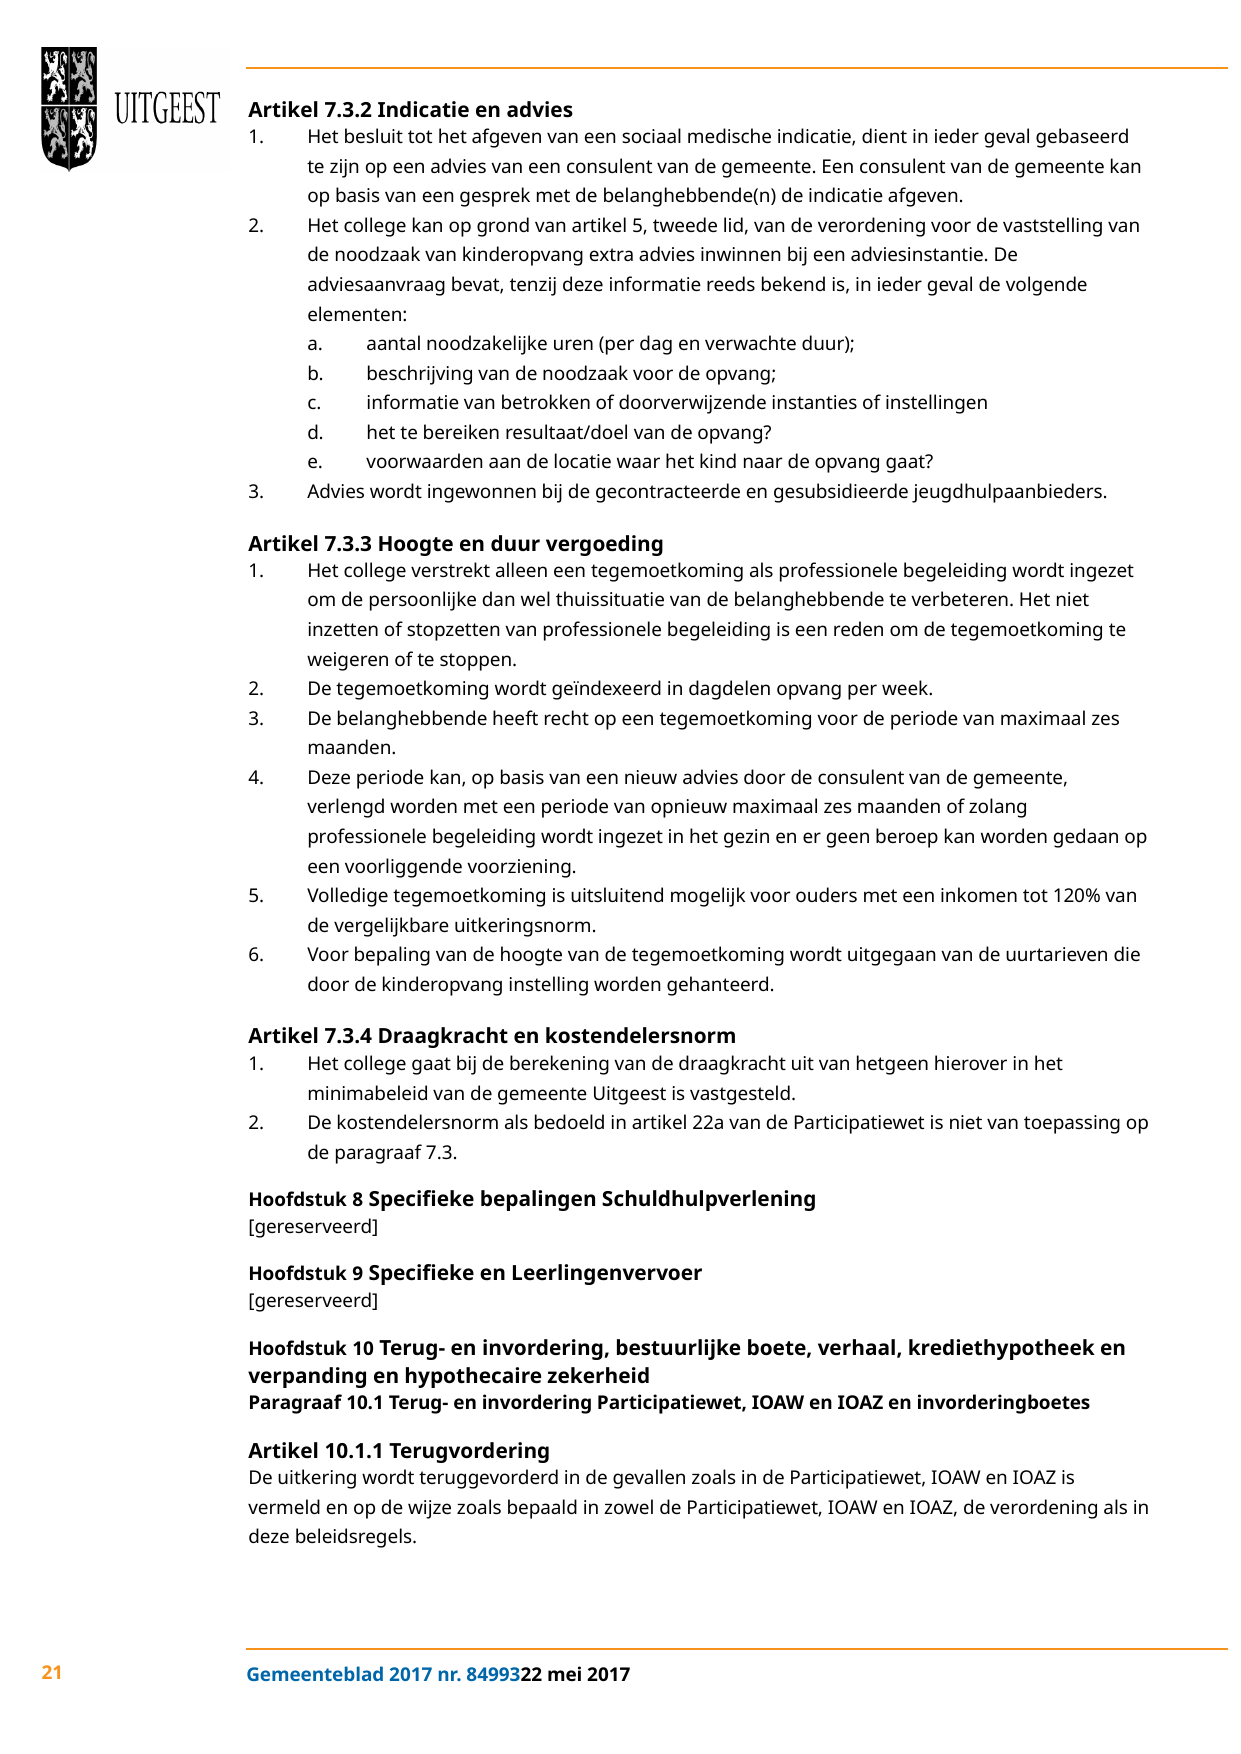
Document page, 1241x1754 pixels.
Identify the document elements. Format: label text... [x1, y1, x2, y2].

list De kostendelersnorm als bedoeld in artikel 22a van de Participatiewet is niet van toepassing op de paragraaf 7.3. [248, 1109, 1152, 1164]
text Artikel 10.1.1 Terugvordering [248, 1436, 1152, 1464]
text Paragraaf 10.1 Terug- en invordering Participatiewet, IOAW en IOAZ en invorderingboetes [248, 1389, 1152, 1415]
list De tegemoetkoming wordt geïndexeerd in dagdelen opvang per week. [248, 675, 1152, 701]
list Het college kan op grond van artikel 5, tweede lid, van de verordening voor de vaststelling van de noodzaak van kinderopvang extra advies inwinnen bij een adviesinstantie. De adviesaanvraag bevat, tenzij deze informatie reeds bekend is, in ieder geval de volgende elementen: [248, 212, 1152, 326]
list Het besluit tot het afgeven van een sociaal medische indicatie, dient in ieder geval gebaseerd te zijn op een advies van een consulent van de gemeente. Een consulent van de gemeente kan op basis van een gesprek met de belanghebbende(n) de indicatie afgeven. [248, 123, 1152, 208]
text De uitkering wordt teruggevorderd in de gevallen zoals in de Participatiewet, IOAW en IOAZ is vermeld en op de wijze zoals bepaald in zowel de Participatiewet, IOAW en IOAZ, de verordening als in deze beleidsregels. [248, 1464, 1152, 1549]
list informatie van betrokken of doorverwijzende instanties of instellingen [307, 389, 1152, 415]
text Hoofdstuk 10 Terug- en invordering, bestuurlijke boete, verhaal, krediethypotheek en verpanding en hypothecaire zekerheid [248, 1333, 1152, 1389]
list Voor bepaling van de hoogte van de tegemoetkoming wordt uitgegaan van de uurtarieven die door de kinderopvang instelling worden gehanteerd. [248, 942, 1152, 997]
list voorwaarden aan de locatie waar het kind naar de opvang gaat? [307, 449, 1152, 474]
text Artikel 7.3.3 Hoogte en duur vergoeding [248, 529, 1152, 557]
text [gereserveerd] [248, 1213, 1152, 1239]
text [gereserveerd] [248, 1287, 1152, 1313]
list De belanghebbende heeft recht op een tegemoetkoming voor de periode van maximaal zes maanden. [248, 705, 1152, 760]
text Hoofdstuk 9 Specifieke en Leerlingenvervoer [248, 1258, 1152, 1287]
list Volledige tegemoetkoming is uitsluitend mogelijk voor ouders met een inkomen tot 120% van de vergelijkbare uitkeringsnorm. [248, 882, 1152, 938]
list Het college gaat bij de berekening van de draagkracht uit van hetgeen hierover in het minimabeleid van de gemeente Uitgeest is vastgesteld. [248, 1050, 1152, 1105]
text Artikel 7.3.4 Draagkracht en kostendelersnorm [248, 1022, 1152, 1050]
list Deze periode kan, op basis van een nieuw advies door de consulent van de gemeente, verlengd worden met een periode van opnieuw maximaal zes maanden of zolang professionele begeleiding wordt ingezet in het gezin en er geen beroep kan worden gedaan op een voorliggende voorziening. [248, 764, 1152, 879]
list het te bereiken resultaat/doel van de opvang? [307, 419, 1152, 445]
list Het college verstrekt alleen een tegemoetkoming als professionele begeleiding wordt ingezet om de persoonlijke dan wel thuissituatie van de belanghebbende te verbeteren. Het niet inzetten of stopzetten van professionele begeleiding is een reden om de tegemoetkoming te weigeren of te stoppen. [248, 557, 1152, 672]
text Artikel 7.3.2 Indicatie en advies [248, 95, 1152, 123]
list beschrijving van de noodzaak voor de opvang; [307, 360, 1152, 386]
list aantal noodzakelijke uren (per dag en verwachte duur); [307, 330, 1152, 356]
picture [41, 47, 231, 172]
text Hoofdstuk 8 Specifieke bepalingen Schuldhulpverlening [248, 1184, 1152, 1213]
list Advies wordt ingewonnen bij de gecontracteerde en gesubsidieerde jeugdhulpaanbieders. [248, 478, 1152, 504]
